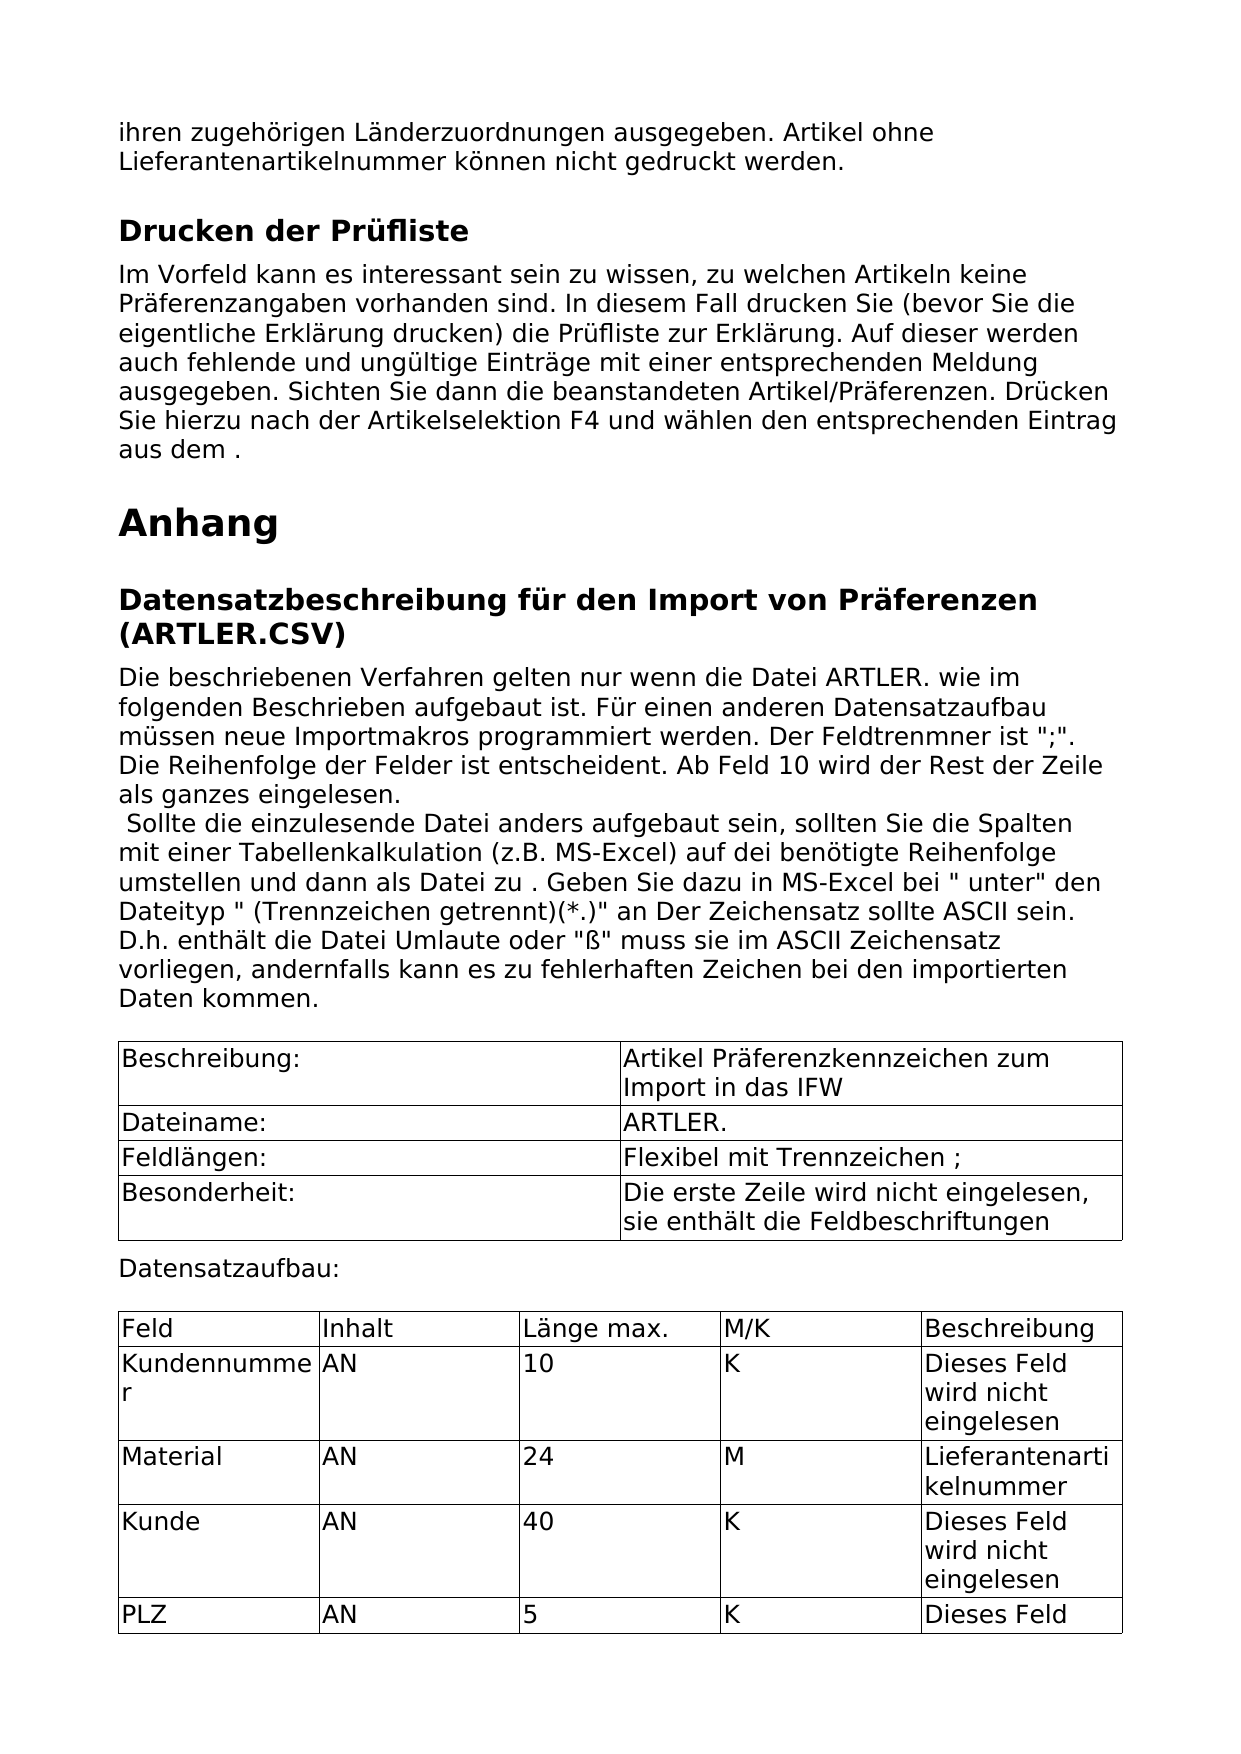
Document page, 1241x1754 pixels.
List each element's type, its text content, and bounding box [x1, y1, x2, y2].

table_cell AN [320, 1441, 519, 1504]
table_cell Kunde [119, 1505, 319, 1597]
table_cell K [721, 1505, 921, 1597]
subtitle Datensatzbeschreibung für den Import von Präferenzen (ARTLER.CSV) [118, 583, 1122, 651]
table_header Feld [119, 1312, 319, 1346]
table_cell 5 [520, 1598, 720, 1632]
table_header Artikel Präferenzkennzeichen zum Import in das IFW [621, 1042, 1122, 1105]
table_header Beschreibung [922, 1312, 1122, 1346]
text ihren zugehörigen Länderzuordnungen ausgegeben. Artikel ohne Lieferantenartikelnummer können nicht gedruckt werden. [118, 118, 1122, 176]
table_cell Feldlängen: [119, 1141, 620, 1175]
table_cell Flexibel mit Trennzeichen ; [621, 1141, 1122, 1175]
table_cell Dateiname: [119, 1106, 620, 1140]
table_cell Lieferantenartikelnummer [922, 1441, 1122, 1504]
table_cell 24 [520, 1441, 720, 1504]
table_cell Dieses Feld [922, 1598, 1122, 1632]
subtitle Drucken der Prüfliste [118, 214, 1122, 248]
table_cell K [721, 1598, 921, 1632]
table_cell PLZ [119, 1598, 319, 1632]
table_header Inhalt [320, 1312, 519, 1346]
subtitle Anhang [118, 502, 1122, 546]
table_cell Dieses Feld wird nicht eingelesen [922, 1505, 1122, 1597]
table_cell AN [320, 1505, 519, 1597]
text Im Vorfeld kann es interessant sein zu wissen, zu welchen Artikeln keine Präferenzangaben vorhanden sind. In diesem Fall drucken Sie (bevor Sie die eigentliche Erklärung drucken) die Prüfliste zur Erklärung. Auf dieser werden auch fehlende und ungültige Einträge mit einer entsprechenden Meldung ausgegeben. Sichten Sie dann die beanstandeten Artikel/Präferenzen. Drücken Sie hierzu nach der Artikelselektion F4 und wählen den entsprechenden Eintrag aus dem . [118, 260, 1122, 464]
table_cell Kundennummer [119, 1347, 319, 1439]
table_cell Dieses Feld wird nicht eingelesen [922, 1347, 1122, 1439]
table_cell Besonderheit: [119, 1176, 620, 1240]
table_cell AN [320, 1347, 519, 1439]
table_header Beschreibung: [119, 1042, 620, 1105]
table_cell Die erste Zeile wird nicht eingelesen, sie enthält die Feldbeschriftungen [621, 1176, 1122, 1240]
table_header Länge max. [520, 1312, 720, 1346]
table_header M/K [721, 1312, 921, 1346]
table_cell K [721, 1347, 921, 1439]
table_cell ARTLER. [621, 1106, 1122, 1140]
text Die beschriebenen Verfahren gelten nur wenn die Datei ARTLER. wie im folgenden Beschrieben aufgebaut ist. Für einen anderen Datensatzaufbau müssen neue Importmakros programmiert werden. Der Feldtrenmner ist ";". Die Reihenfolge der Felder ist entscheident. Ab Feld 10 wird der Rest der Zeile als ganzes eingelesen. Sollte die einzulesende Datei anders aufgebaut sein, sollten Sie die Spalten mit einer Tabellenkalkulation (z.B. MS-Excel) auf dei benötigte Reihenfolge umstellen und dann als Datei zu . Geben Sie dazu in MS-Excel bei " unter" den Dateityp " (Trennzeichen getrennt)(*.)" an Der Zeichensatz sollte ASCII sein. D.h. enthält die Datei Umlaute oder "ß" muss sie im ASCII Zeichensatz vorliegen, andernfalls kann es zu fehlerhaften Zeichen bei den importierten Daten kommen. [118, 664, 1122, 1014]
table_cell M [721, 1441, 921, 1504]
text Datensatzaufbau: [118, 1254, 1122, 1284]
table_cell AN [320, 1598, 519, 1632]
table_cell 40 [520, 1505, 720, 1597]
table_cell 10 [520, 1347, 720, 1439]
table_cell Material [119, 1441, 319, 1504]
